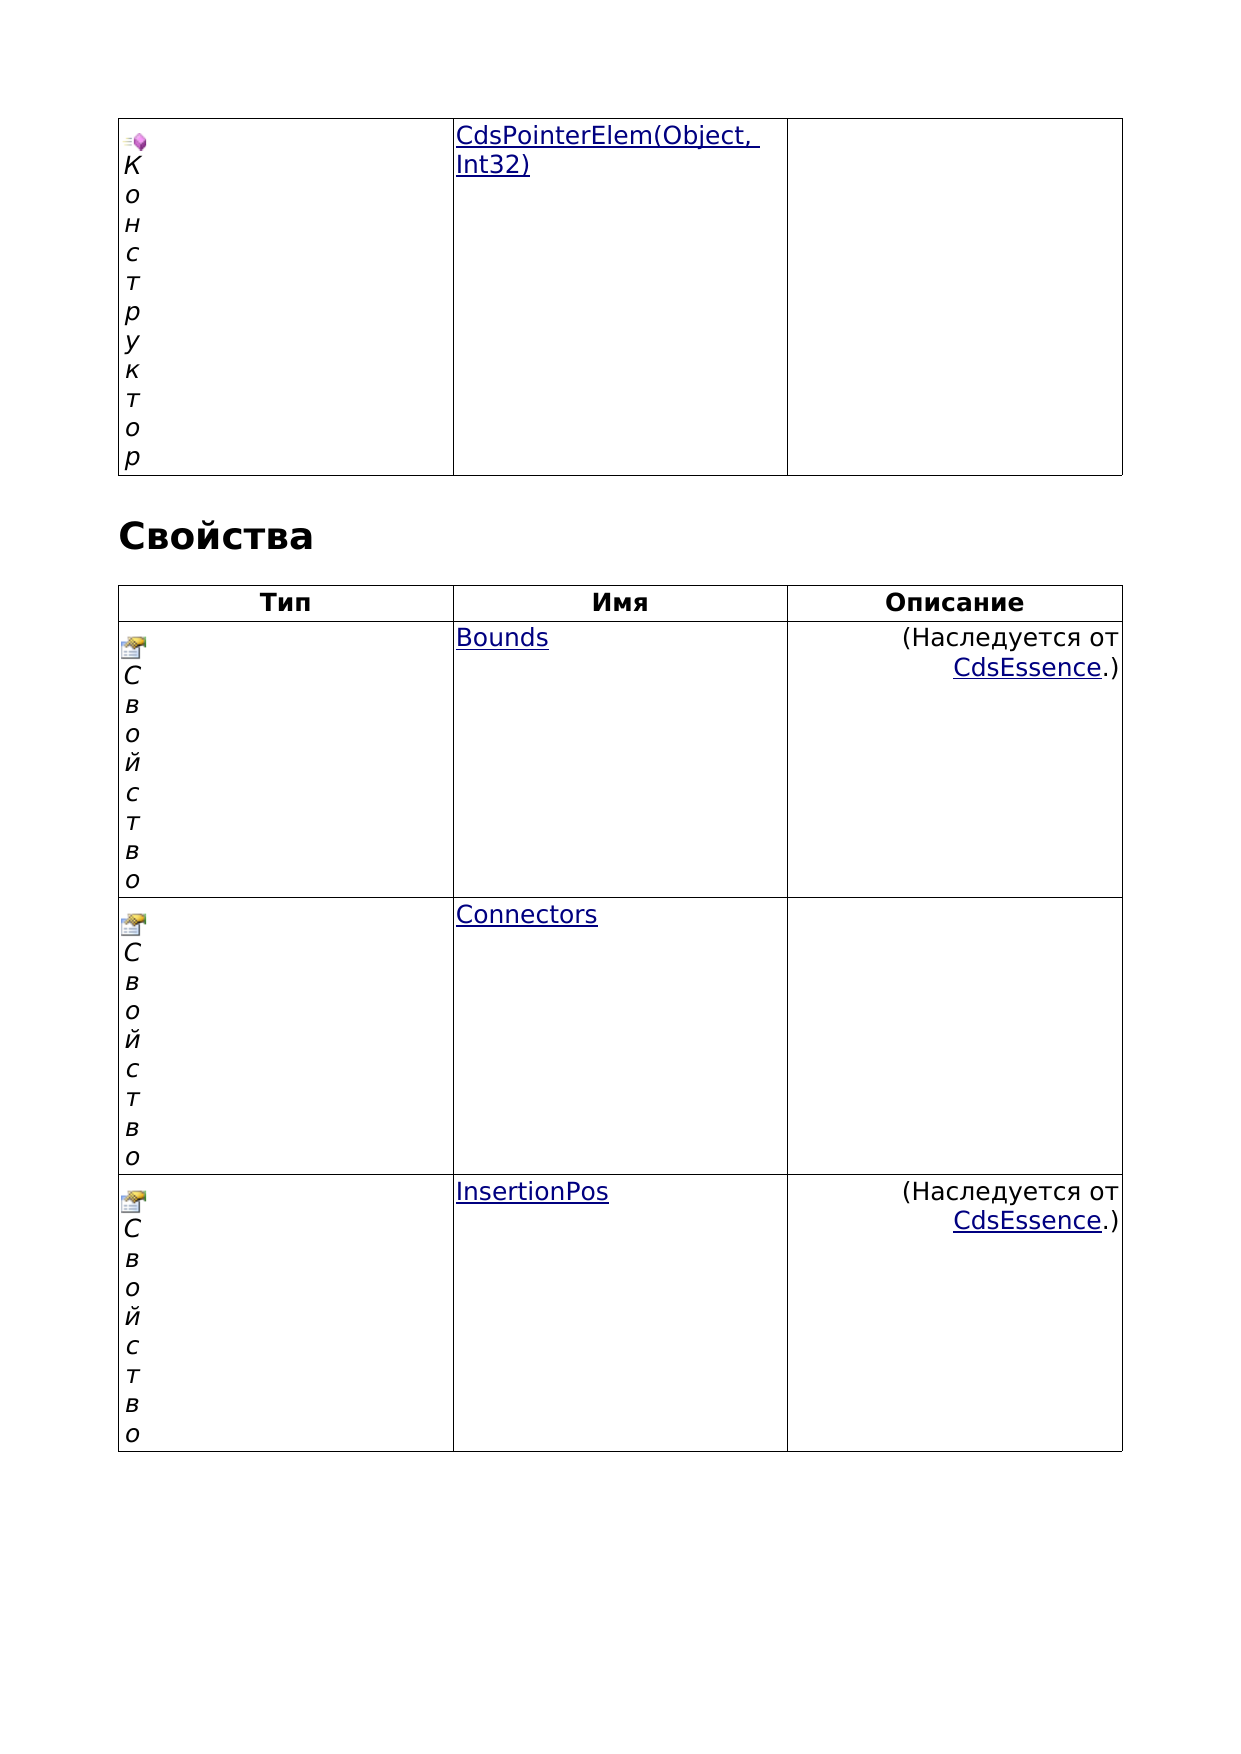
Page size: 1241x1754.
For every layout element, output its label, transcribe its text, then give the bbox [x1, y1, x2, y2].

table_cell [119, 1175, 453, 1451]
subtitle Свойства [118, 514, 1122, 558]
table_cell InsertionPos [454, 1175, 787, 1451]
table_cell [119, 622, 453, 897]
picture [121, 133, 147, 151]
table_cell (Наследуется от CdsEssence.) [788, 622, 1122, 897]
table_header Описание [788, 586, 1122, 621]
table_cell Connectors [454, 898, 787, 1174]
table_cell [119, 119, 453, 474]
picture [121, 1189, 147, 1215]
table_cell [788, 119, 1122, 474]
table_cell (Наследуется от CdsEssence.) [788, 1175, 1122, 1451]
table_header Тип [119, 586, 453, 621]
table_header Имя [454, 586, 787, 621]
table_cell [788, 898, 1122, 1174]
table_cell CdsPointerElem(Object, Int32) [454, 119, 787, 474]
picture [121, 912, 147, 938]
picture [121, 636, 147, 661]
table_cell [119, 898, 453, 1174]
table_cell Bounds [454, 622, 787, 897]
